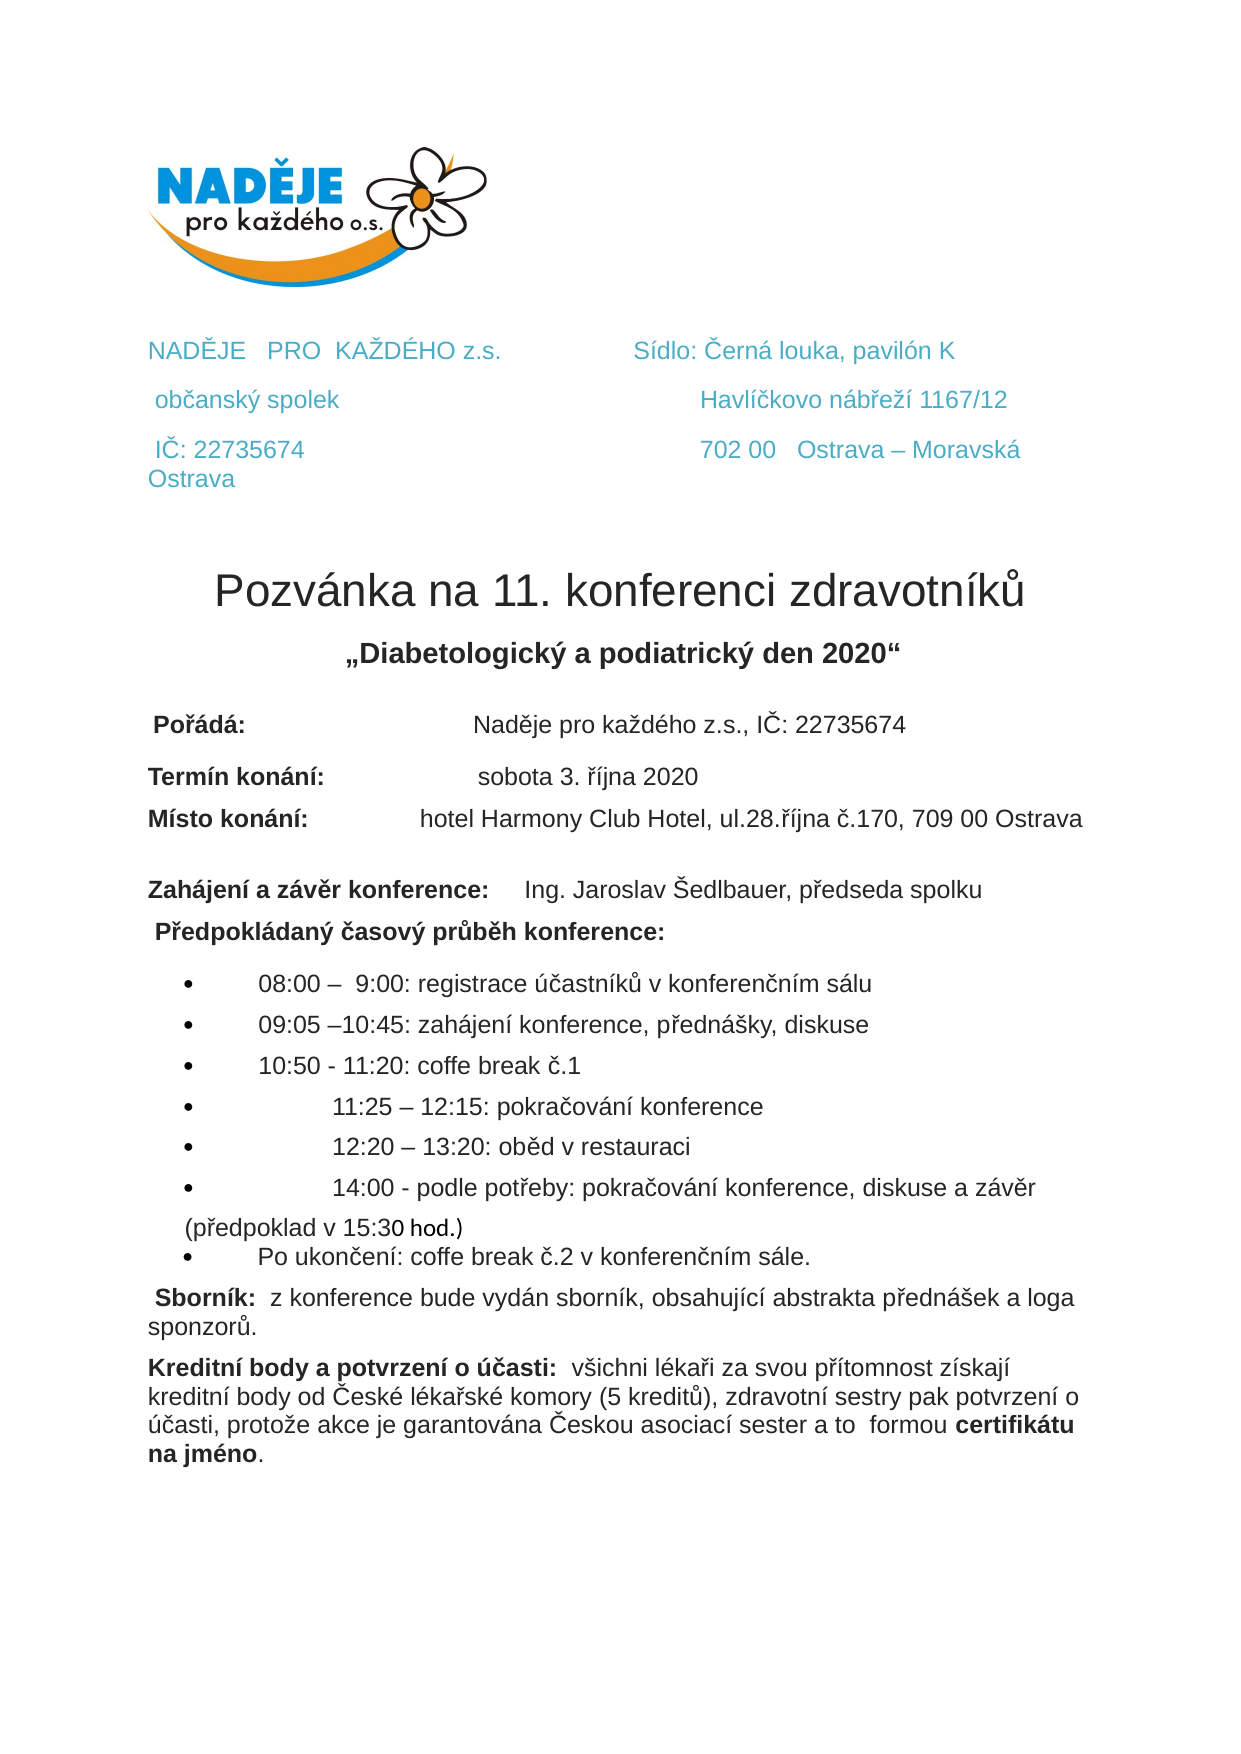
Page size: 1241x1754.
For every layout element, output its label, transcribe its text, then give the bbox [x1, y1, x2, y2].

text občanský spolek Havlíčkovo nábřeží 1167/12 [148, 386, 1093, 414]
text Místo konání: hotel Harmony Club Hotel, ul.28.října č.170, 709 00 Ostrava [148, 804, 1093, 861]
text Pořádá: Naděje pro každého z.s., IČ: 22735674 [148, 711, 1093, 739]
list 11:25 – 12:15: pokračování konference [184, 1080, 1087, 1120]
text NADĚJE PRO KAŽDÉHO z.s. Sídlo: Černá louka, pavilón K [148, 336, 1093, 365]
text Sborník: z konference bude vydán sborník, obsahující abstrakta přednášek a loga sponzorů. [148, 1283, 1093, 1341]
list 09:05 –10:45: zahájení konference, přednášky, diskuse [184, 998, 1087, 1039]
list 12:20 – 13:20: oběd v restauraci [184, 1120, 1087, 1161]
text Zahájení a závěr konference: Ing. Jaroslav Šedlbauer, předseda spolku [148, 875, 1093, 903]
list 08:00 – 9:00: registrace účastníků v konferenčním sálu [184, 957, 1087, 998]
text Termín konání: sobota 3. října 2020 [148, 762, 1093, 790]
text Předpokládaný časový průběh konference: [148, 917, 1093, 946]
text Pozvánka na 11. konferenci zdravotníků [148, 563, 1093, 616]
list Po ukončení: coffe break č.2 v konferenčním sále. [183, 1242, 1083, 1271]
text „Diabetologický a podiatrický den 2020“ [154, 637, 1093, 670]
text Kreditní body a potvrzení o účasti: všichni lékaři za svou přítomnost získají kreditní body od České lékařské komory (5 kreditů), zdravotní sestry pak potvrzení o účasti, protože akce je garantována Českou asociací sester a to formou certifikátu na jméno. [148, 1353, 1093, 1468]
list 10:50 - 11:20: coffe break č.1 [184, 1039, 1087, 1079]
text IČ: 22735674 702 00 Ostrava – Moravská Ostrava [148, 435, 1093, 493]
list 14:00 - podle potřeby: pokračování konference, diskuse a závěr (předpoklad v 15:30 hod.) [184, 1161, 1087, 1242]
